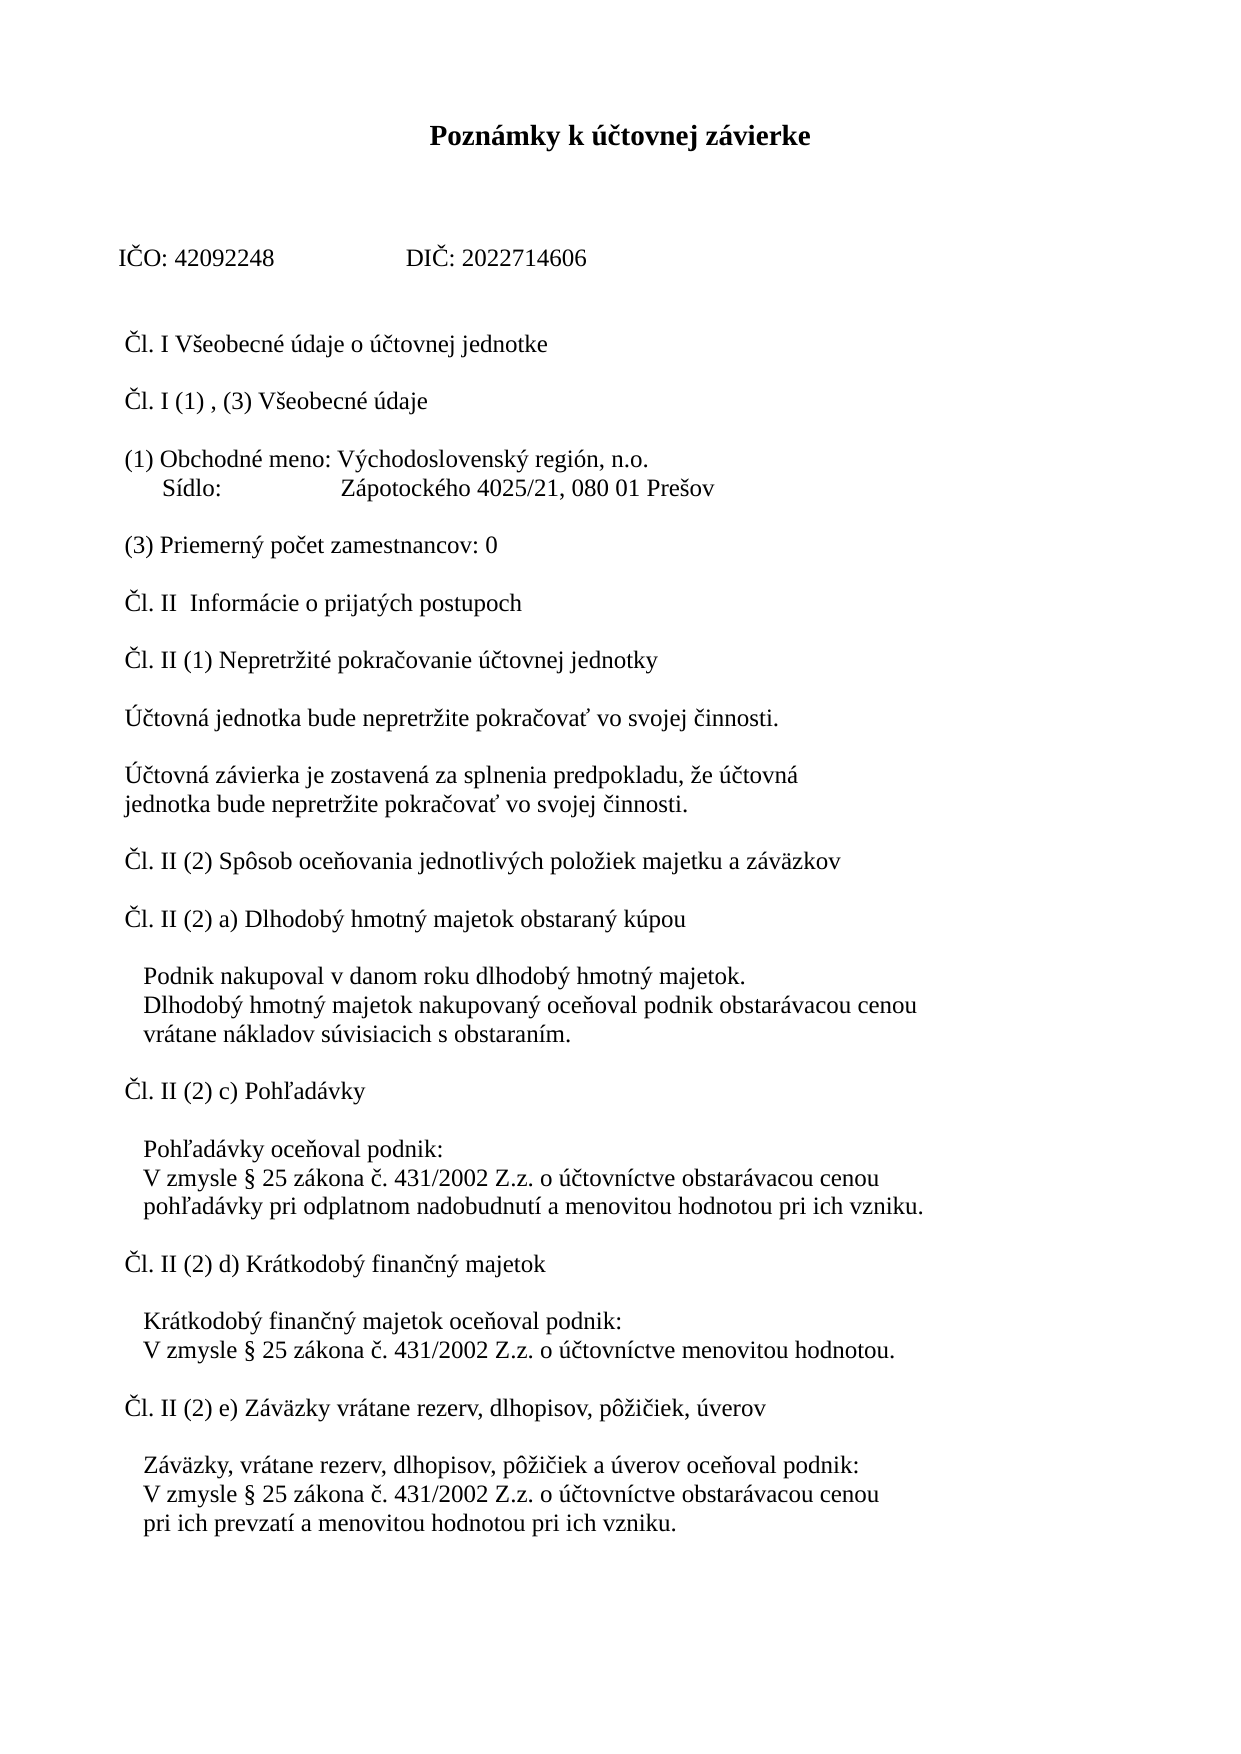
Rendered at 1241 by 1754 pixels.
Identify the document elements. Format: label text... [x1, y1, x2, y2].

text vrátane nákladov súvisiacich s obstaraním. [118, 1019, 1122, 1048]
text pohľadávky pri odplatnom nadobudnutí a menovitou hodnotou pri ich vzniku. [118, 1191, 1122, 1220]
text Krátkodobý finančný majetok oceňoval podnik: [118, 1306, 1122, 1335]
text pri ich prevzatí a menovitou hodnotou pri ich vzniku. [118, 1508, 1122, 1536]
text V zmysle § 25 zákona č. 431/2002 Z.z. o účtovníctve obstarávacou cenou [118, 1163, 1122, 1191]
text V zmysle § 25 zákona č. 431/2002 Z.z. o účtovníctve menovitou hodnotou. [118, 1335, 1122, 1364]
text Sídlo: Zápotockého 4025/21, 080 01 Prešov [118, 473, 1122, 501]
text Čl. II (1) Nepretržité pokračovanie účtovnej jednotky [118, 645, 1122, 674]
text Záväzky, vrátane rezerv, dlhopisov, pôžičiek a úverov oceňoval podnik: [118, 1450, 1122, 1479]
text Dlhodobý hmotný majetok nakupovaný oceňoval podnik obstarávacou cenou [118, 990, 1122, 1019]
text Podnik nakupoval v danom roku dlhodobý hmotný majetok. [118, 961, 1122, 990]
text Účtovná jednotka bude nepretržite pokračovať vo svojej činnosti. [118, 703, 1122, 731]
text Čl. II (2) c) Pohľadávky [118, 1076, 1122, 1105]
text IČO: 42092248 DIČ: 2022714606 [118, 243, 1122, 271]
text Čl. II (2) Spôsob oceňovania jednotlivých položiek majetku a záväzkov [118, 846, 1122, 875]
text Účtovná závierka je zostavená za splnenia predpokladu, že účtovná [118, 760, 1122, 789]
text Poznámky k účtovnej závierke [118, 118, 1122, 152]
text Čl. II (2) a) Dlhodobý hmotný majetok obstaraný kúpou [118, 904, 1122, 933]
text Čl. II (2) e) Záväzky vrátane rezerv, dlhopisov, pôžičiek, úverov [118, 1393, 1122, 1421]
text Pohľadávky oceňoval podnik: [118, 1134, 1122, 1163]
text Čl. II (2) d) Krátkodobý finančný majetok [118, 1249, 1122, 1278]
text Čl. I Všeobecné údaje o účtovnej jednotke [118, 329, 1122, 358]
text Čl. II Informácie o prijatých postupoch [118, 588, 1122, 616]
text jednotka bude nepretržite pokračovať vo svojej činnosti. [118, 789, 1122, 818]
text V zmysle § 25 zákona č. 431/2002 Z.z. o účtovníctve obstarávacou cenou [118, 1479, 1122, 1508]
text (3) Priemerný počet zamestnancov: 0 [118, 530, 1122, 559]
text Čl. I (1) , (3) Všeobecné údaje [118, 386, 1122, 415]
text (1) Obchodné meno: Východoslovenský región, n.o. [118, 444, 1122, 473]
